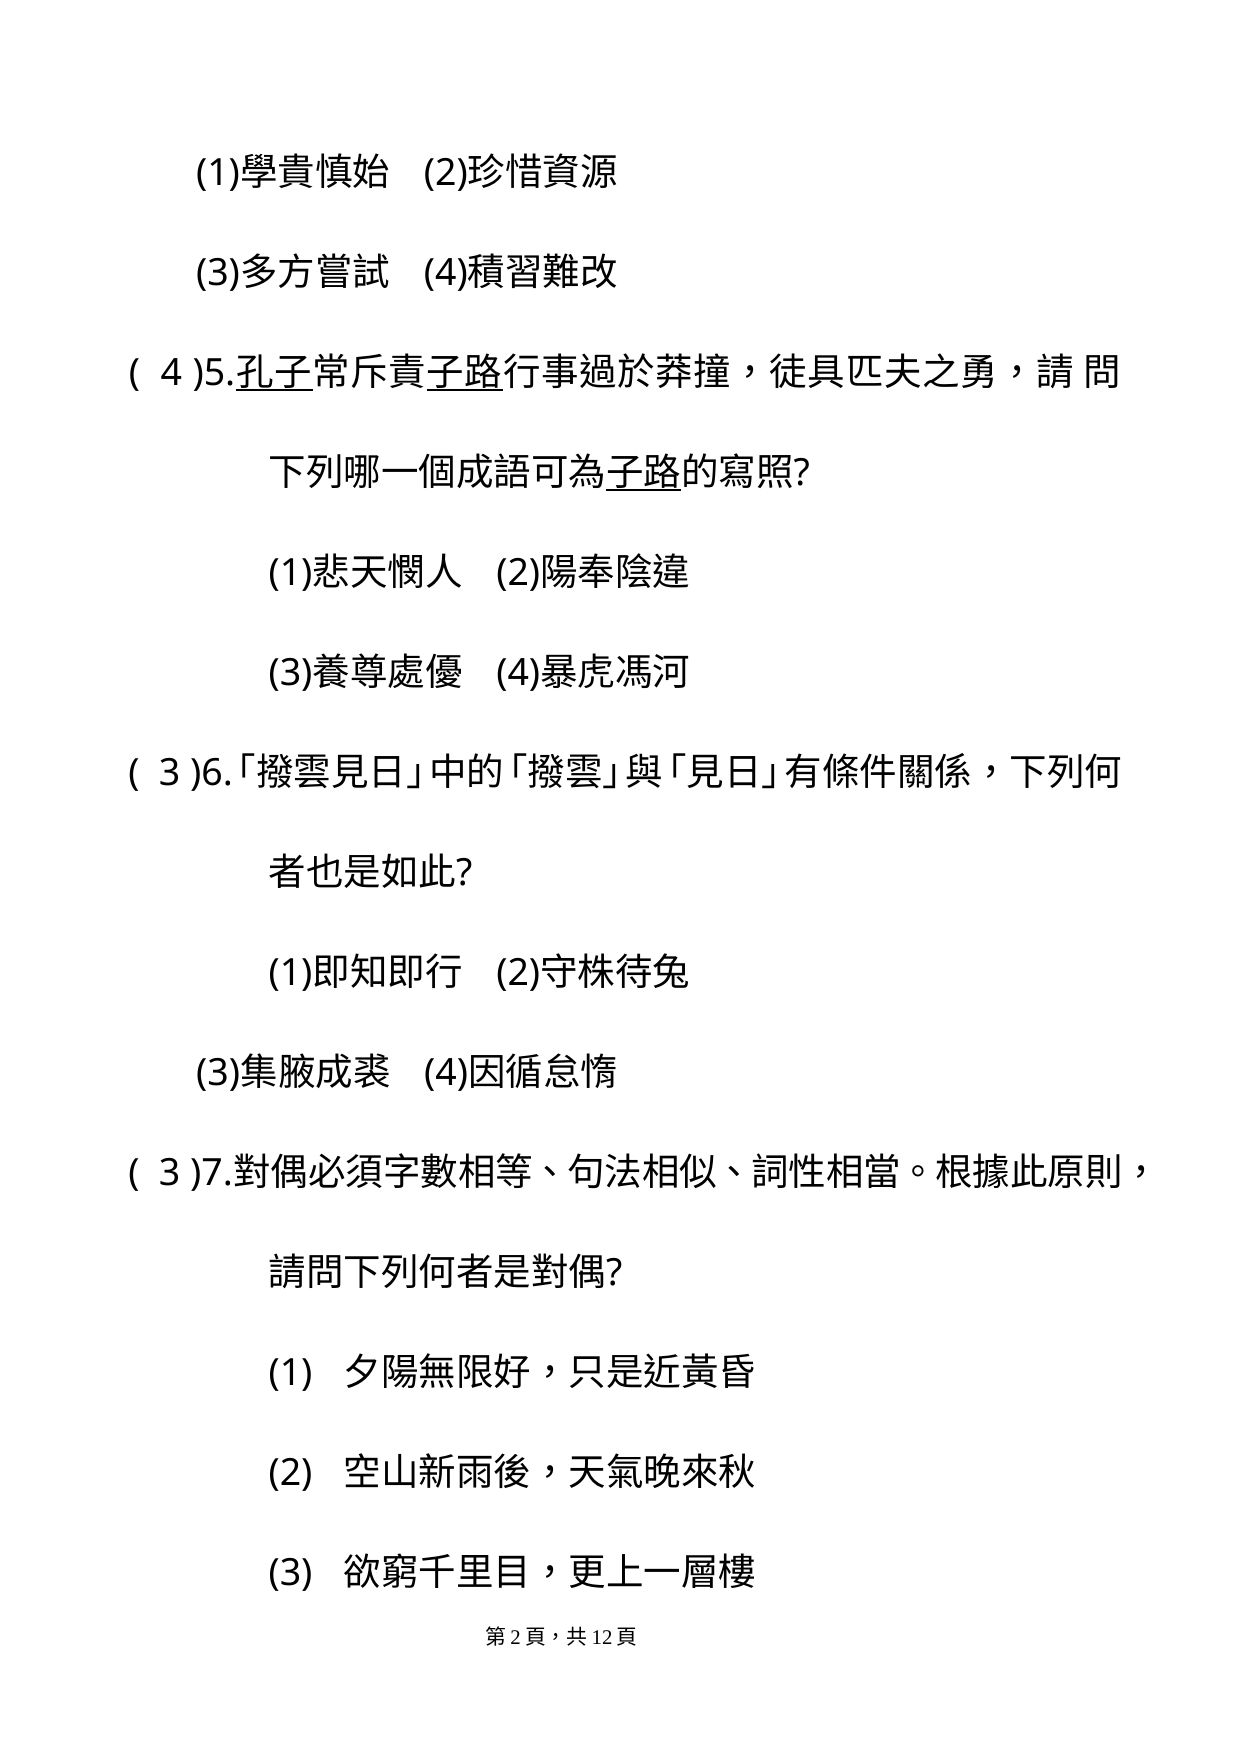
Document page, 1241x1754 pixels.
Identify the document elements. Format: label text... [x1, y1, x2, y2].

text (1)即知即行 (2)守株待兔 [118, 919, 1122, 1019]
text (1)悲天憫人 (2)陽奉陰違 [118, 519, 1122, 619]
list 夕陽無限好，只是近黃昏 [268, 1319, 1122, 1419]
text (3)多方嘗試 (4)積習難改 [118, 219, 1122, 319]
text (1)學貴慎始 (2)珍惜資源 [118, 119, 1122, 219]
text (3)集腋成裘 (4)因循怠惰 [118, 1019, 1122, 1119]
text ( 3 )7.對偶必須字數相等、句法相似、詞性相當。根據此原則，請問下列何者是對偶? [118, 1119, 1122, 1319]
list 空山新雨後，天氣晚來秋 [268, 1419, 1122, 1519]
text (3)養尊處優 (4)暴虎馮河 [118, 619, 1122, 719]
list 欲窮千里目，更上一層樓 [268, 1519, 1122, 1619]
text ( 4 )5.孔子常斥責子路行事過於莽撞，徒具匹夫之勇，請 問下列哪一個成語可為子路的寫照? [118, 319, 1122, 519]
text ( 3 )6.「撥雲見日」中的「撥雲」與「見日」有條件關係，下列何者也是如此? [118, 719, 1122, 919]
